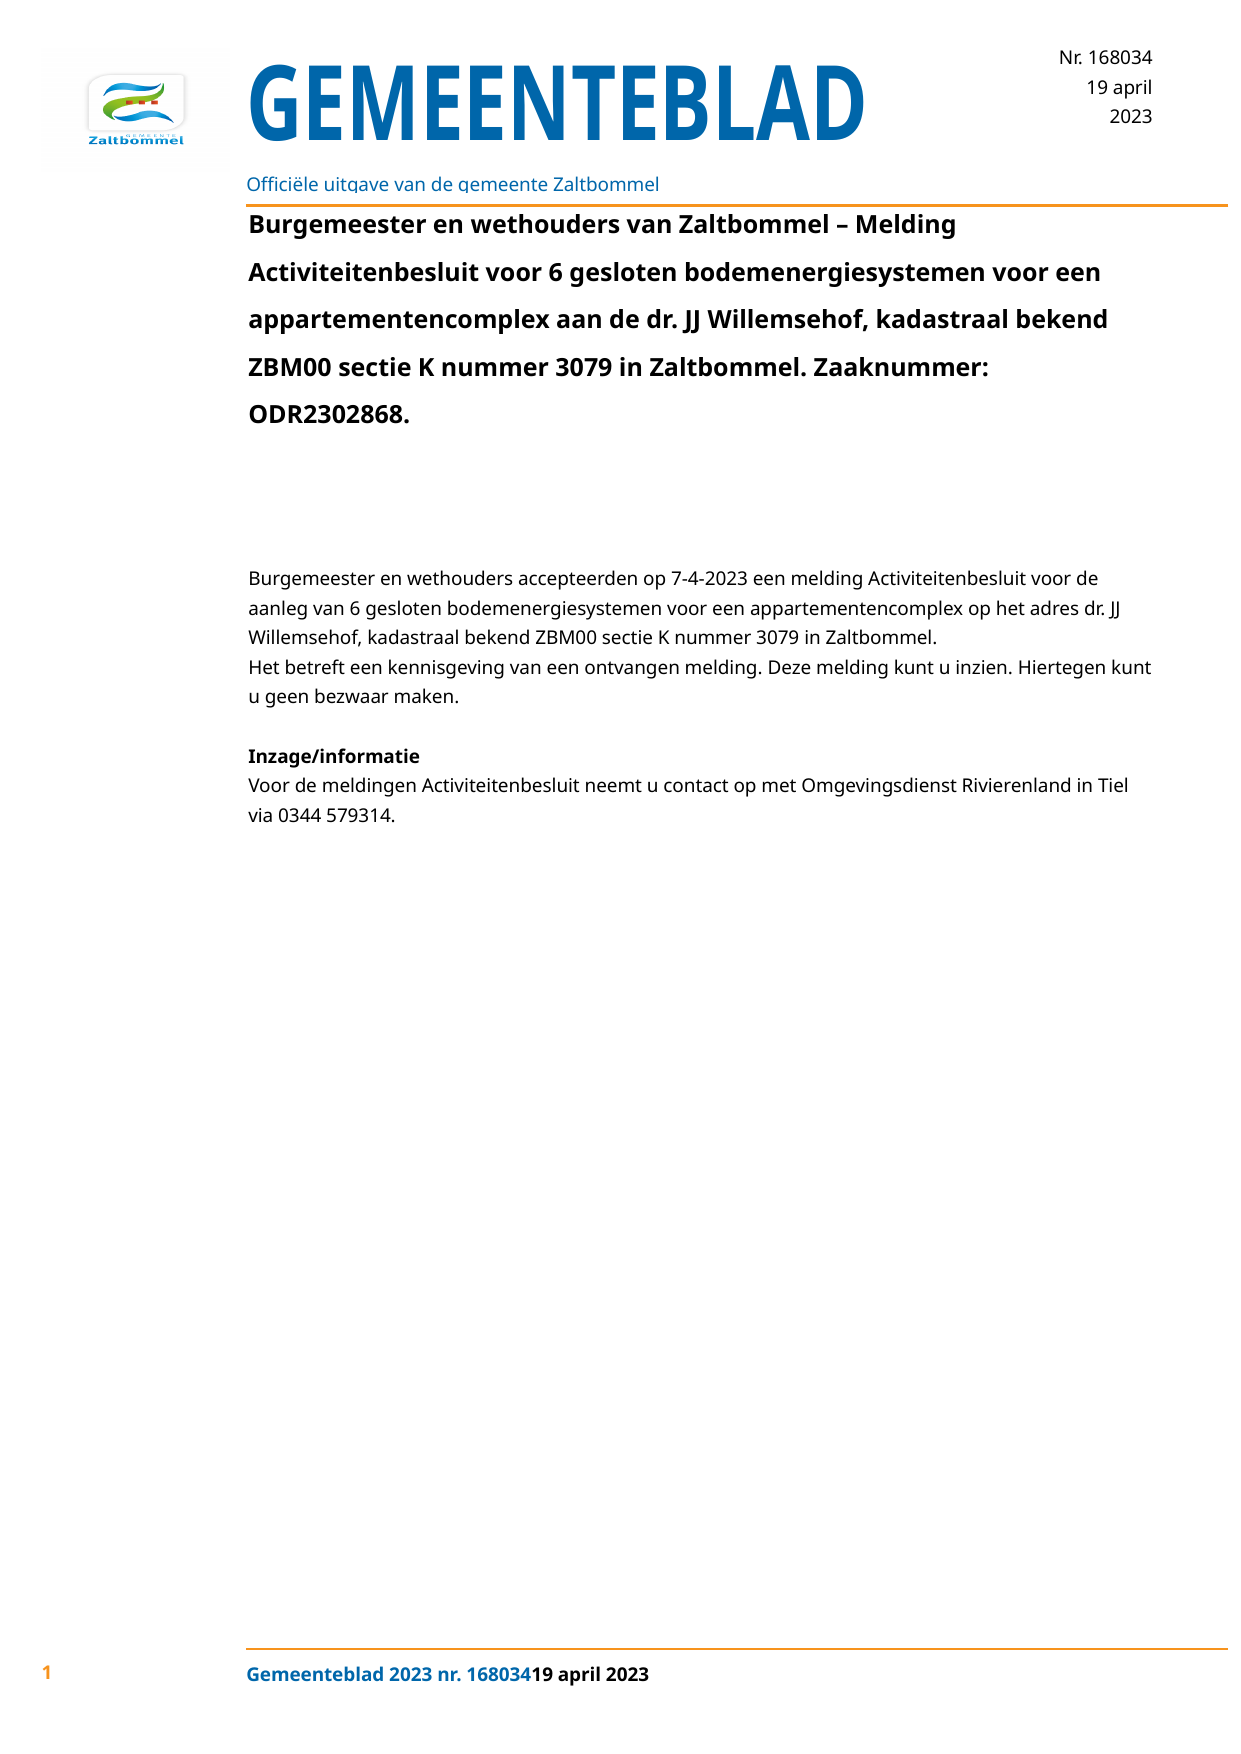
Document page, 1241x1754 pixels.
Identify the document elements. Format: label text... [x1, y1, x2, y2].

text Voor de meldingen Activiteitenbesluit neemt u contact op met Omgevingsdienst Rivierenland in Tiel via 0344 579314. [248, 772, 1152, 828]
picture [41, 47, 231, 172]
text Burgemeester en wethouders accepteerden op 7-4-2023 een melding Activiteitenbesluit voor de aanleg van 6 gesloten bodemenergiesystemen voor een appartementencomplex op het adres dr. JJ Willemsehof, kadastraal bekend ZBM00 sectie K nummer 3079 in Zaltbommel. [248, 565, 1152, 650]
text Inzage/informatie [248, 743, 1152, 768]
text Burgemeester en wethouders van Zaltbommel – Melding Activiteitenbesluit voor 6 gesloten bodemenergiesystemen voor een appartementencomplex aan de dr. JJ Willemsehof, kadastraal bekend ZBM00 sectie K nummer 3079 in Zaltbommel. Zaaknummer: ODR2302868. [248, 207, 1152, 431]
text Het betreft een kennisgeving van een ontvangen melding. Deze melding kunt u inzien. Hiertegen kunt u geen bezwaar maken. [248, 654, 1152, 709]
